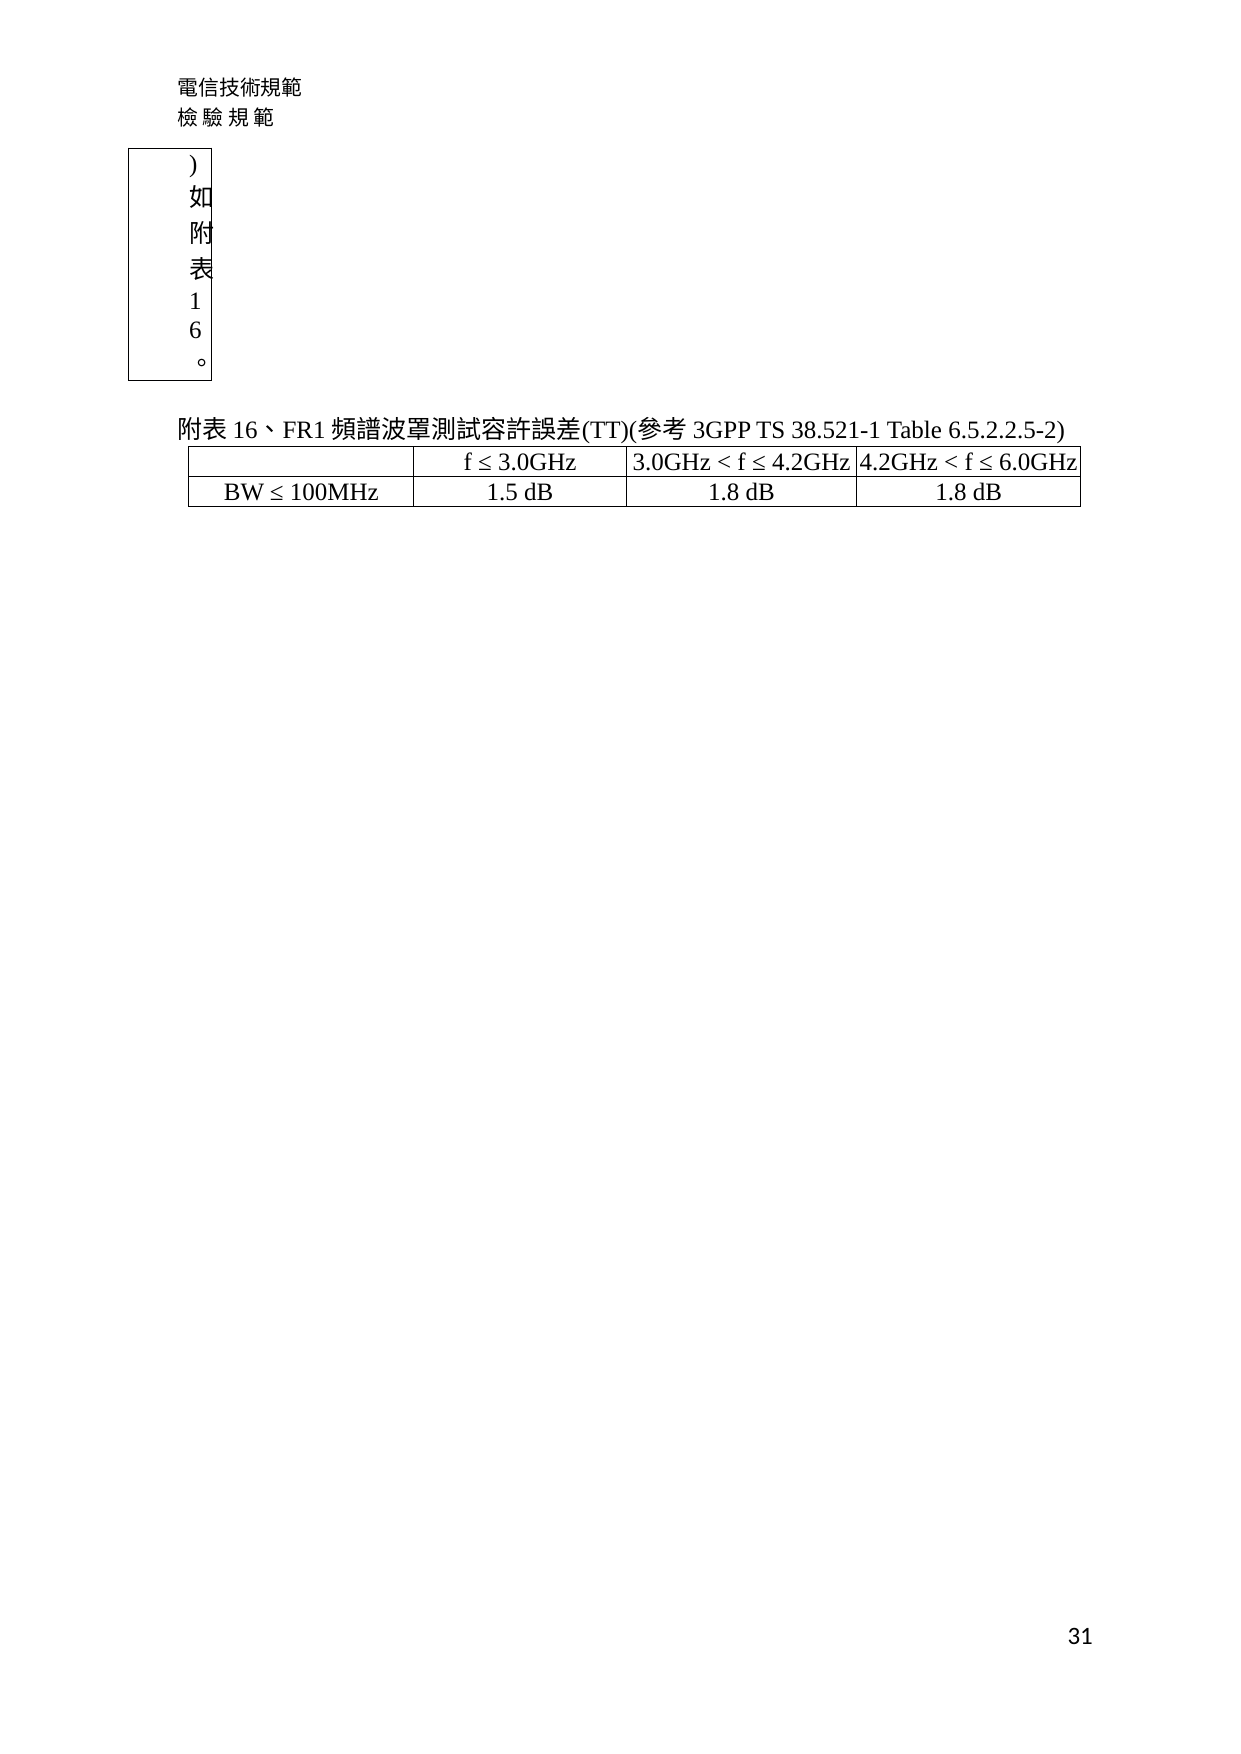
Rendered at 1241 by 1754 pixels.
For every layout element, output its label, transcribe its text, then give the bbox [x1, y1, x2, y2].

table_cell 註1:在解析頻寬30kHz時，其ΔfOOB之量測範圍為0.015 MHz至0.985 MHz 註2:在解析頻寬1MHz時，各段量測範圍之量測頻率起止點皆向內縮 0.5MHz。 註3:量測頻率範圍應以頻道頻寬之頻譜波罩規範值，量測至本規範第3點規定各適用頻段之最高及最低頻率以外。 註4:測試容許誤差(TT)如附表16。 [129, 149, 211, 380]
text 附表16、FR1 頻譜波罩測試容許誤差(TT)(參考 3GPP TS 38.521-1 Table 6.5.2.2.5-2) [177, 410, 1092, 446]
table_header [189, 447, 413, 476]
table_cell BW ≤ 100MHz [189, 477, 413, 506]
table_header 3.0GHz < f ≤ 4.2GHz [627, 447, 856, 476]
table_cell 1.8 dB [857, 477, 1080, 506]
table_cell 1.5 dB [414, 477, 626, 506]
table_cell 1.8 dB [627, 477, 856, 506]
table_header 4.2GHz < f ≤ 6.0GHz [857, 447, 1080, 476]
table_header f ≤ 3.0GHz [414, 447, 626, 476]
